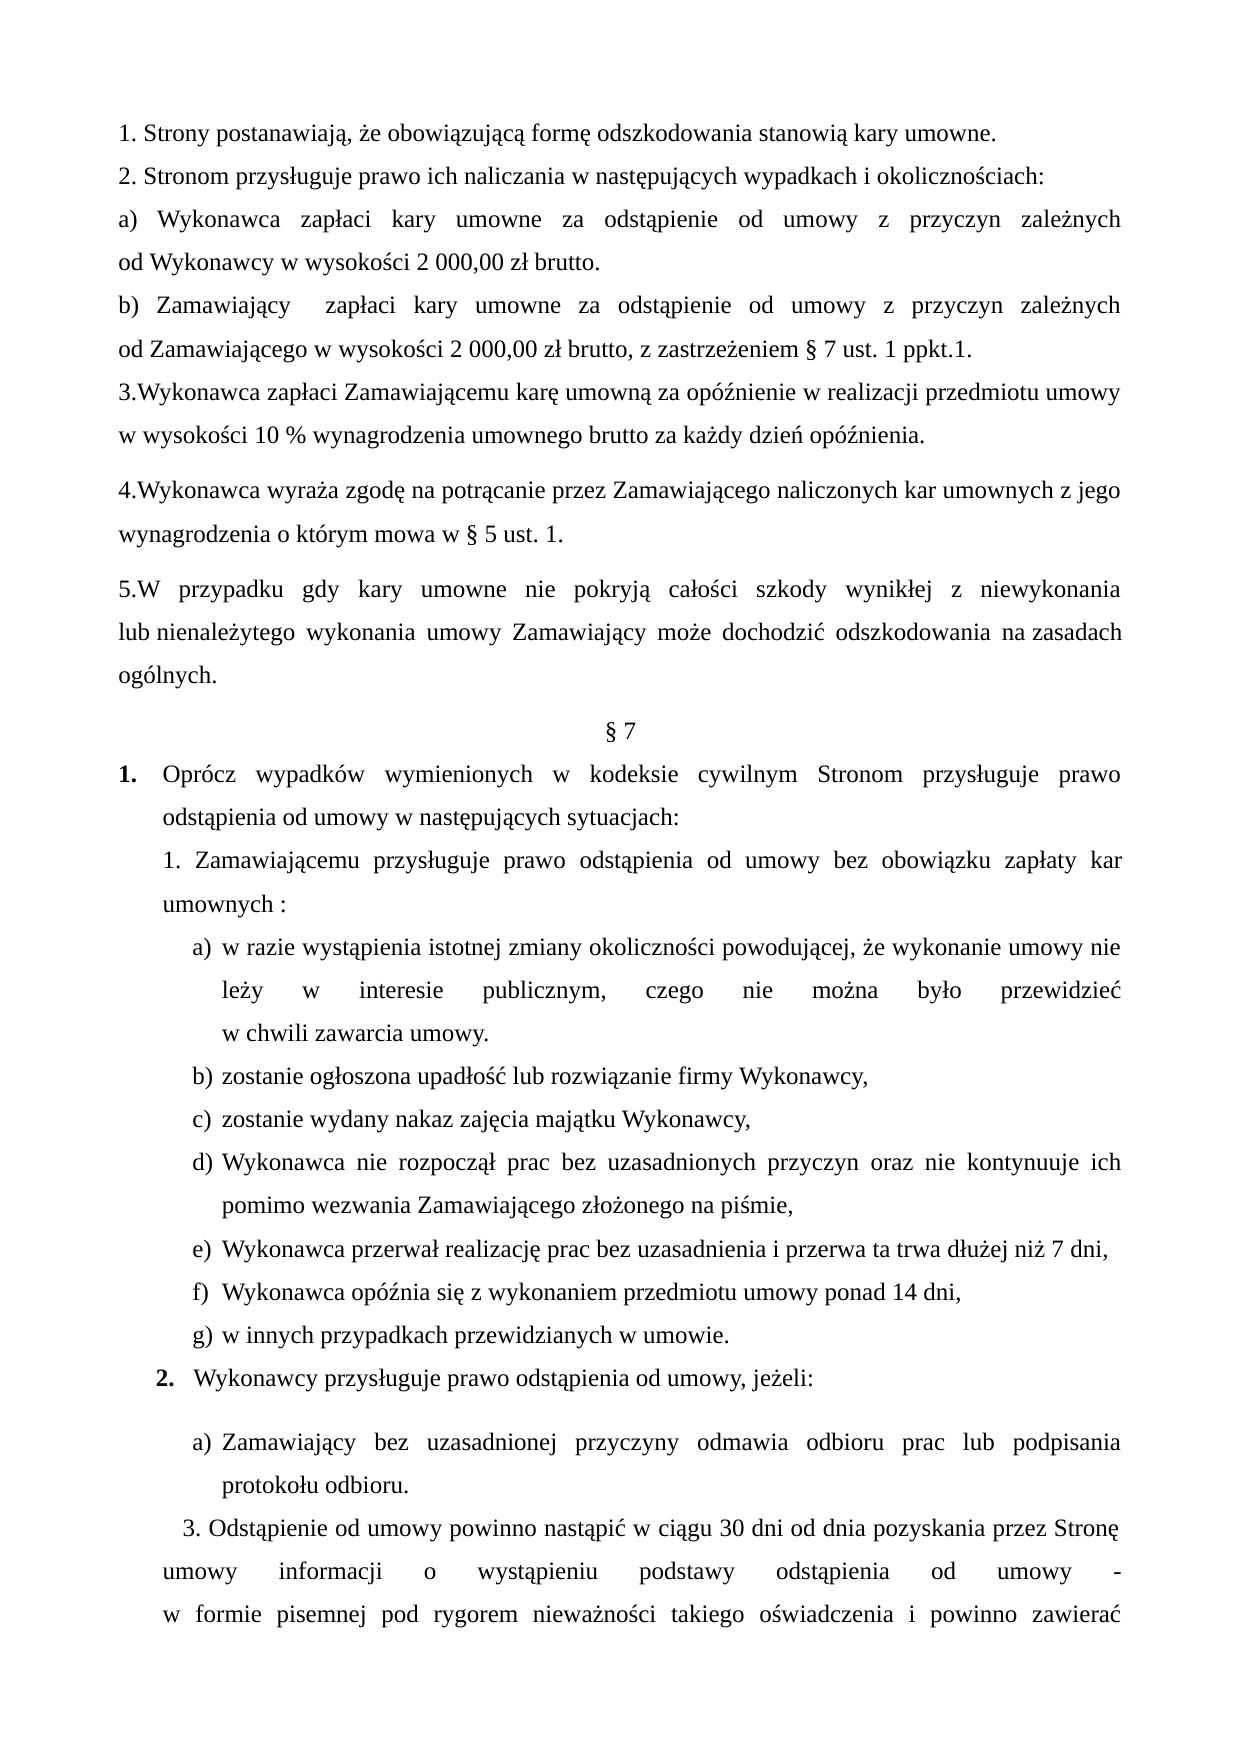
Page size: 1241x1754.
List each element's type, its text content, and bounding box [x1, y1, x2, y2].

text 1. Strony postanawiają, że obowiązującą formę odszkodowania stanowią kary umowne. [118, 118, 1122, 147]
text § 7 [118, 716, 1122, 745]
list Wykonawca przerwał realizację prac bez uzasadnienia i przerwa ta trwa dłużej niż 7 dni, [192, 1234, 1122, 1262]
text 2. Stronom przysługuje prawo ich naliczania w następujących wypadkach i okolicznościach: [118, 161, 1122, 190]
text 3.Wykonawca zapłaci Zamawiającemu karę umowną za opóźnienie w realizacji przedmiotu umowy w wysokości 10 % wynagrodzenia umownego brutto za każdy dzień opóźnienia. [118, 377, 1122, 449]
text 5.W przypadku gdy kary umowne nie pokryją całości szkody wynikłej z niewykonania lub nienależytego wykonania umowy Zamawiający może dochodzić odszkodowania na zasadach ogólnych. [118, 574, 1122, 689]
text 4.Wykonawca wyraża zgodę na potrącanie przez Zamawiającego naliczonych kar umownych z jego wynagrodzenia o którym mowa w § 5 ust. 1. [118, 476, 1122, 547]
text b) Zamawiający zapłaci kary umowne za odstąpienie od umowy z przyczyn zależnych od Zamawiającego w wysokości 2 000,00 zł brutto, z zastrzeżeniem § 7 ust. 1 ppkt.1. [118, 291, 1122, 362]
text 1. Zamawiającemu przysługuje prawo odstąpienia od umowy bez obowiązku zapłaty kar umownych : [162, 846, 1122, 917]
list w innych przypadkach przewidzianych w umowie. [192, 1320, 1122, 1349]
text a) Wykonawca zapłaci kary umowne za odstąpienie od umowy z przyczyn zależnych od Wykonawcy w wysokości 2 000,00 zł brutto. [118, 204, 1122, 276]
list Zamawiający bez uzasadnionej przyczyny odmawia odbioru prac lub podpisania protokołu odbioru. [192, 1427, 1122, 1499]
list zostanie ogłoszona upadłość lub rozwiązanie firmy Wykonawcy, [192, 1061, 1122, 1090]
list Wykonawca opóźnia się z wykonaniem przedmiotu umowy ponad 14 dni, [192, 1277, 1122, 1306]
list zostanie wydany nakaz zajęcia majątku Wykonawcy, [192, 1104, 1122, 1133]
text 3. Odstąpienie od umowy powinno nastąpić w ciągu 30 dni od dnia pozyskania przez Stronę umowy informacji o wystąpieniu podstawy odstąpienia od umowy - w formie pisemnej pod rygorem nieważności takiego oświadczenia i powinno zawierać [118, 1513, 1122, 1628]
list w razie wystąpienia istotnej zmiany okoliczności powodującej, że wykonanie umowy nie leży w interesie publicznym, czego nie można było przewidzieć w chwili zawarcia umowy. [192, 932, 1122, 1047]
list Wykonawca nie rozpoczął prac bez uzasadnionych przyczyn oraz nie kontynuuje ich pomimo wezwania Zamawiającego złożonego na piśmie, [192, 1147, 1122, 1219]
list Wykonawcy przysługuje prawo odstąpienia od umowy, jeżeli: [156, 1363, 1122, 1392]
list Oprócz wypadków wymienionych w kodeksie cywilnym Stronom przysługuje prawo odstąpienia od umowy w następujących sytuacjach: [118, 759, 1122, 831]
